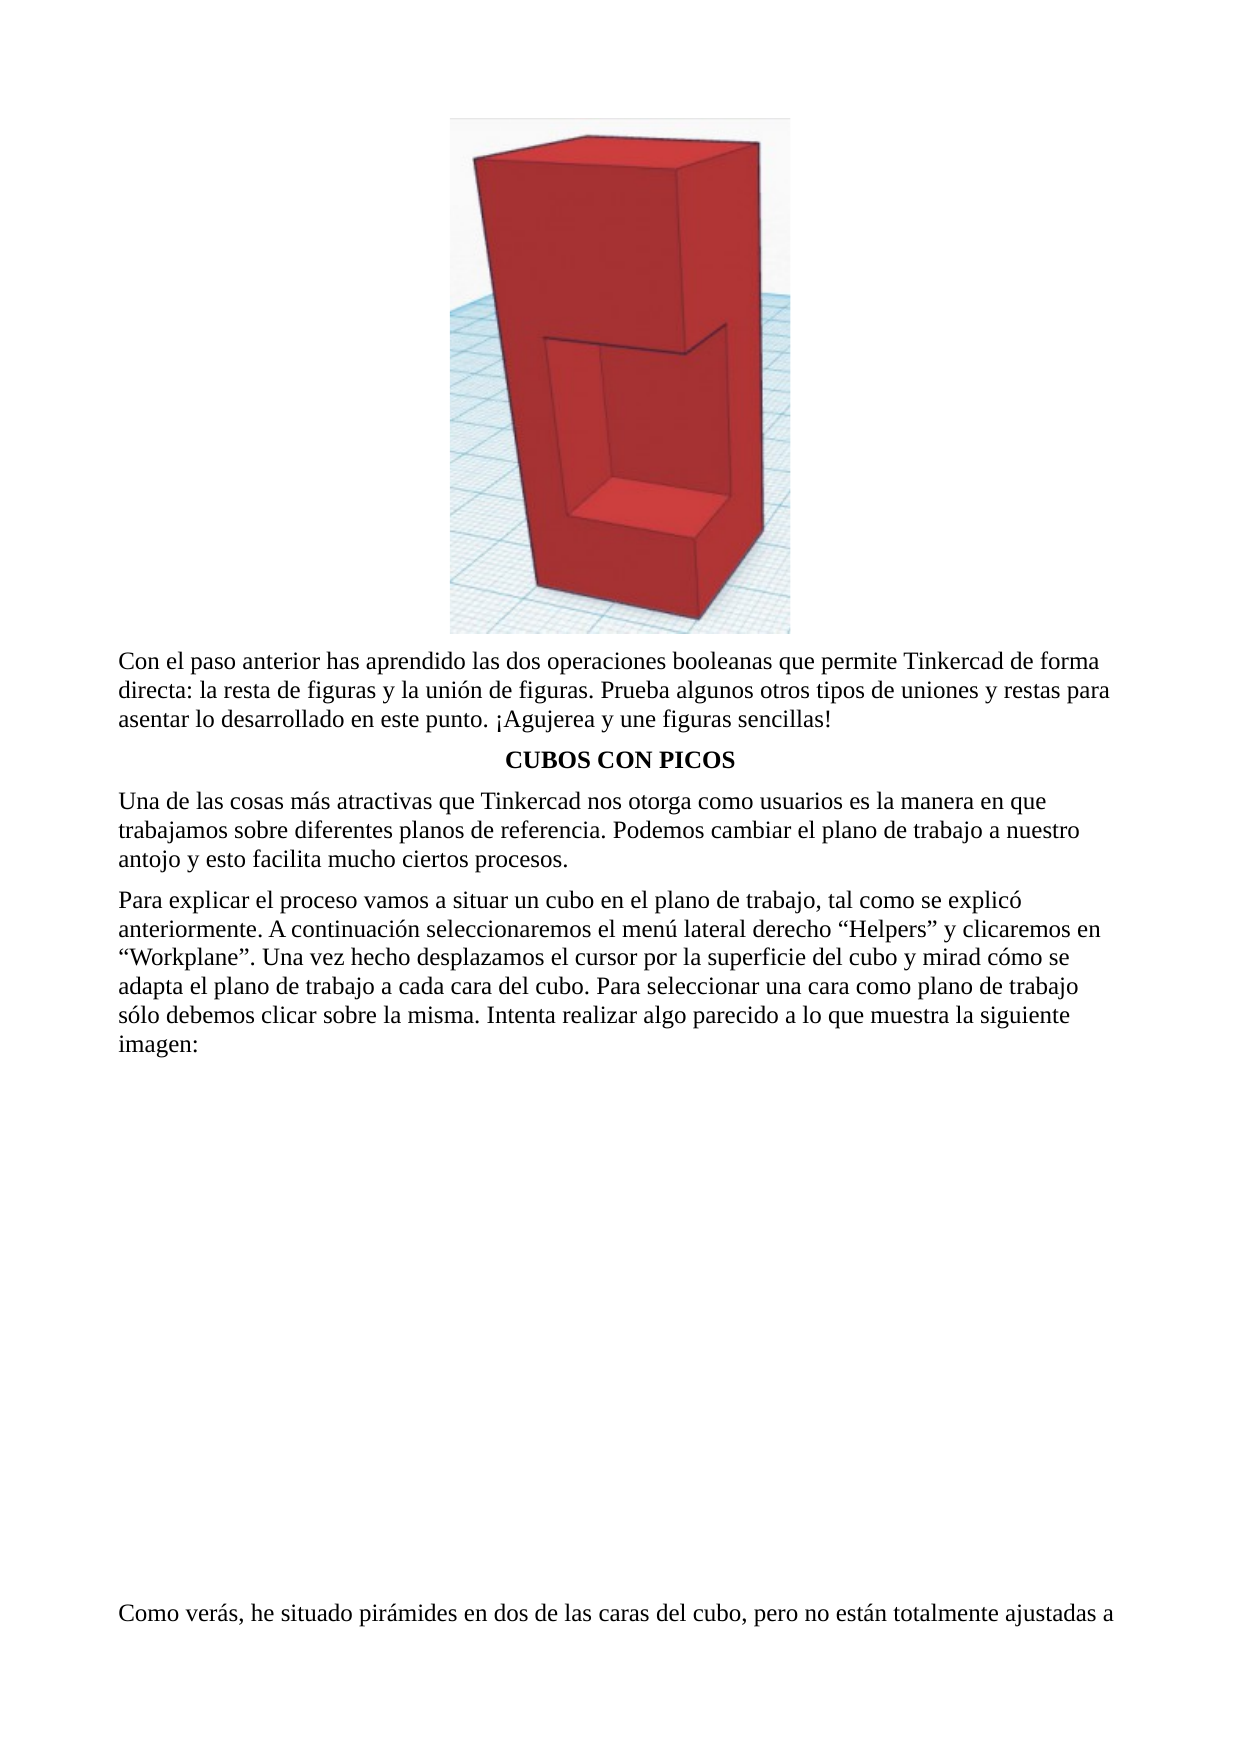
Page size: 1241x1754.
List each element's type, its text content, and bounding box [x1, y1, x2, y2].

text Para explicar el proceso vamos a situar un cubo en el plano de trabajo, tal como se explicó anteriormente. A continuación seleccionaremos el menú lateral derecho “Helpers” y clicaremos en “Workplane”. Una vez hecho desplazamos el cursor por la superficie del cubo y mirad cómo se adapta el plano de trabajo a cada cara del cubo. Para seleccionar una cara como plano de trabajo sólo debemos clicar sobre la misma. Intenta realizar algo parecido a lo que muestra la siguiente imagen: [118, 885, 1122, 1057]
text Con el paso anterior has aprendido las dos operaciones booleanas que permite Tinkercad de forma directa: la resta de figuras y la unión de figuras. Prueba algunos otros tipos de uniones y restas para asentar lo desarrollado en este punto. ¡Agujerea y une figuras sencillas! [118, 646, 1122, 732]
text Una de las cosas más atractivas que Tinkercad nos otorga como usuarios es la manera en que trabajamos sobre diferentes planos de referencia. Podemos cambiar el plano de trabajo a nuestro antojo y esto facilita mucho ciertos procesos. [118, 786, 1122, 872]
text Como verás, he situado pirámides en dos de las caras del cubo, pero no están totalmente ajustadas a [118, 1598, 1122, 1627]
picture [449, 118, 791, 634]
text CUBOS CON PICOS [118, 745, 1122, 774]
